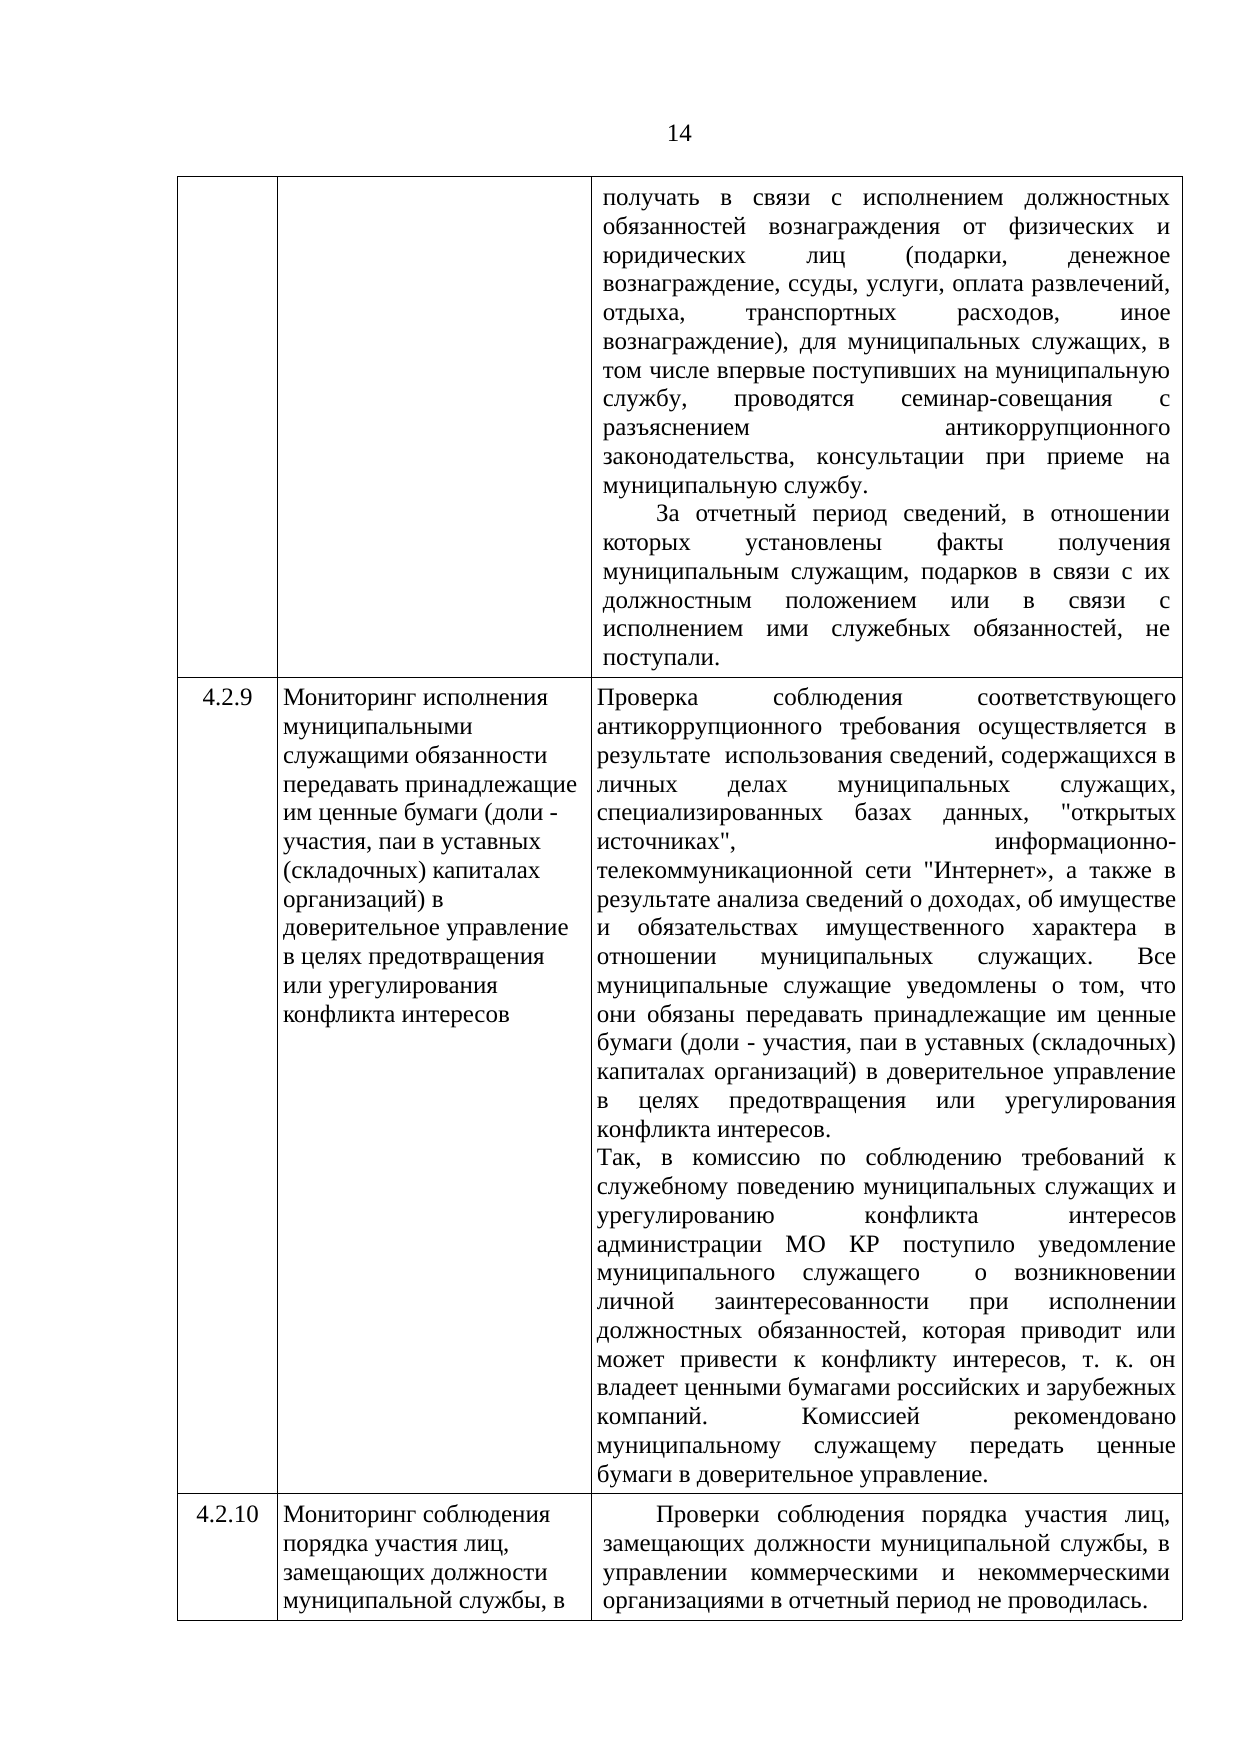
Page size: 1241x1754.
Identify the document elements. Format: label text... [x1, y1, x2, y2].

table_cell [178, 177, 277, 677]
table_cell Мониторинг соблюдения порядка участия лиц, замещающих должности муниципальной службы, в [278, 1494, 591, 1620]
table_cell получать в связи с исполнением должностных обязанностей вознаграждения от физических и юридических лиц (подарки, денежное вознаграждение, ссуды, услуги, оплата развлечений, отдыха, транспортных расходов, иное вознаграждение), для муниципальных служащих, в том числе впервые поступивших на муниципальную службу, проводятся семинар-совещания с разъяснением антикоррупционного законодательства, консультации при приеме на муниципальную службу. За отчетный период сведений, в отношении которых установлены факты получения муниципальным служащим, подарков в связи с их должностным положением или в связи с исполнением ими служебных обязанностей, не поступали. [592, 177, 1182, 677]
table_cell Проверка соблюдения соответствующего антикоррупционного требования осуществляется в результате использования сведений, содержащихся в личных делах муниципальных служащих, специализированных базах данных, "открытых источниках", информационно-телекоммуникационной сети "Интернет», а также в результате анализа сведений о доходах, об имуществе и обязательствах имущественного характера в отношении муниципальных служащих. Все муниципальные служащие уведомлены о том, что они обязаны передавать принадлежащие им ценные бумаги (доли - участия, паи в уставных (складочных) капиталах организаций) в доверительное управление в целях предотвращения или урегулирования конфликта интересов. Так, в комиссию по соблюдению требований к служебному поведению муниципальных служащих и урегулированию конфликта интересов администрации МО КР поступило уведомление муниципального служащего о возникновении личной заинтересованности при исполнении должностных обязанностей, которая приводит или может привести к конфликту интересов, т. к. он владеет ценными бумагами российских и зарубежных компаний. Комиссией рекомендовано муниципальному служащему передать ценные бумаги в доверительное управление. [592, 678, 1182, 1493]
table_cell 4.2.10 [178, 1494, 277, 1620]
table_cell Мониторинг исполнения муниципальными служащими обязанности передавать принадлежащие им ценные бумаги (доли - участия, паи в уставных (складочных) капиталах организаций) в доверительное управление в целях предотвращения или урегулирования конфликта интересов [278, 678, 591, 1493]
table_cell Проверки соблюдения порядка участия лиц, замещающих должности муниципальной службы, в управлении коммерческими и некоммерческими организациями в отчетный период не проводилась. [592, 1494, 1182, 1620]
table_cell [278, 177, 591, 677]
table_cell 4.2.9 [178, 678, 277, 1493]
